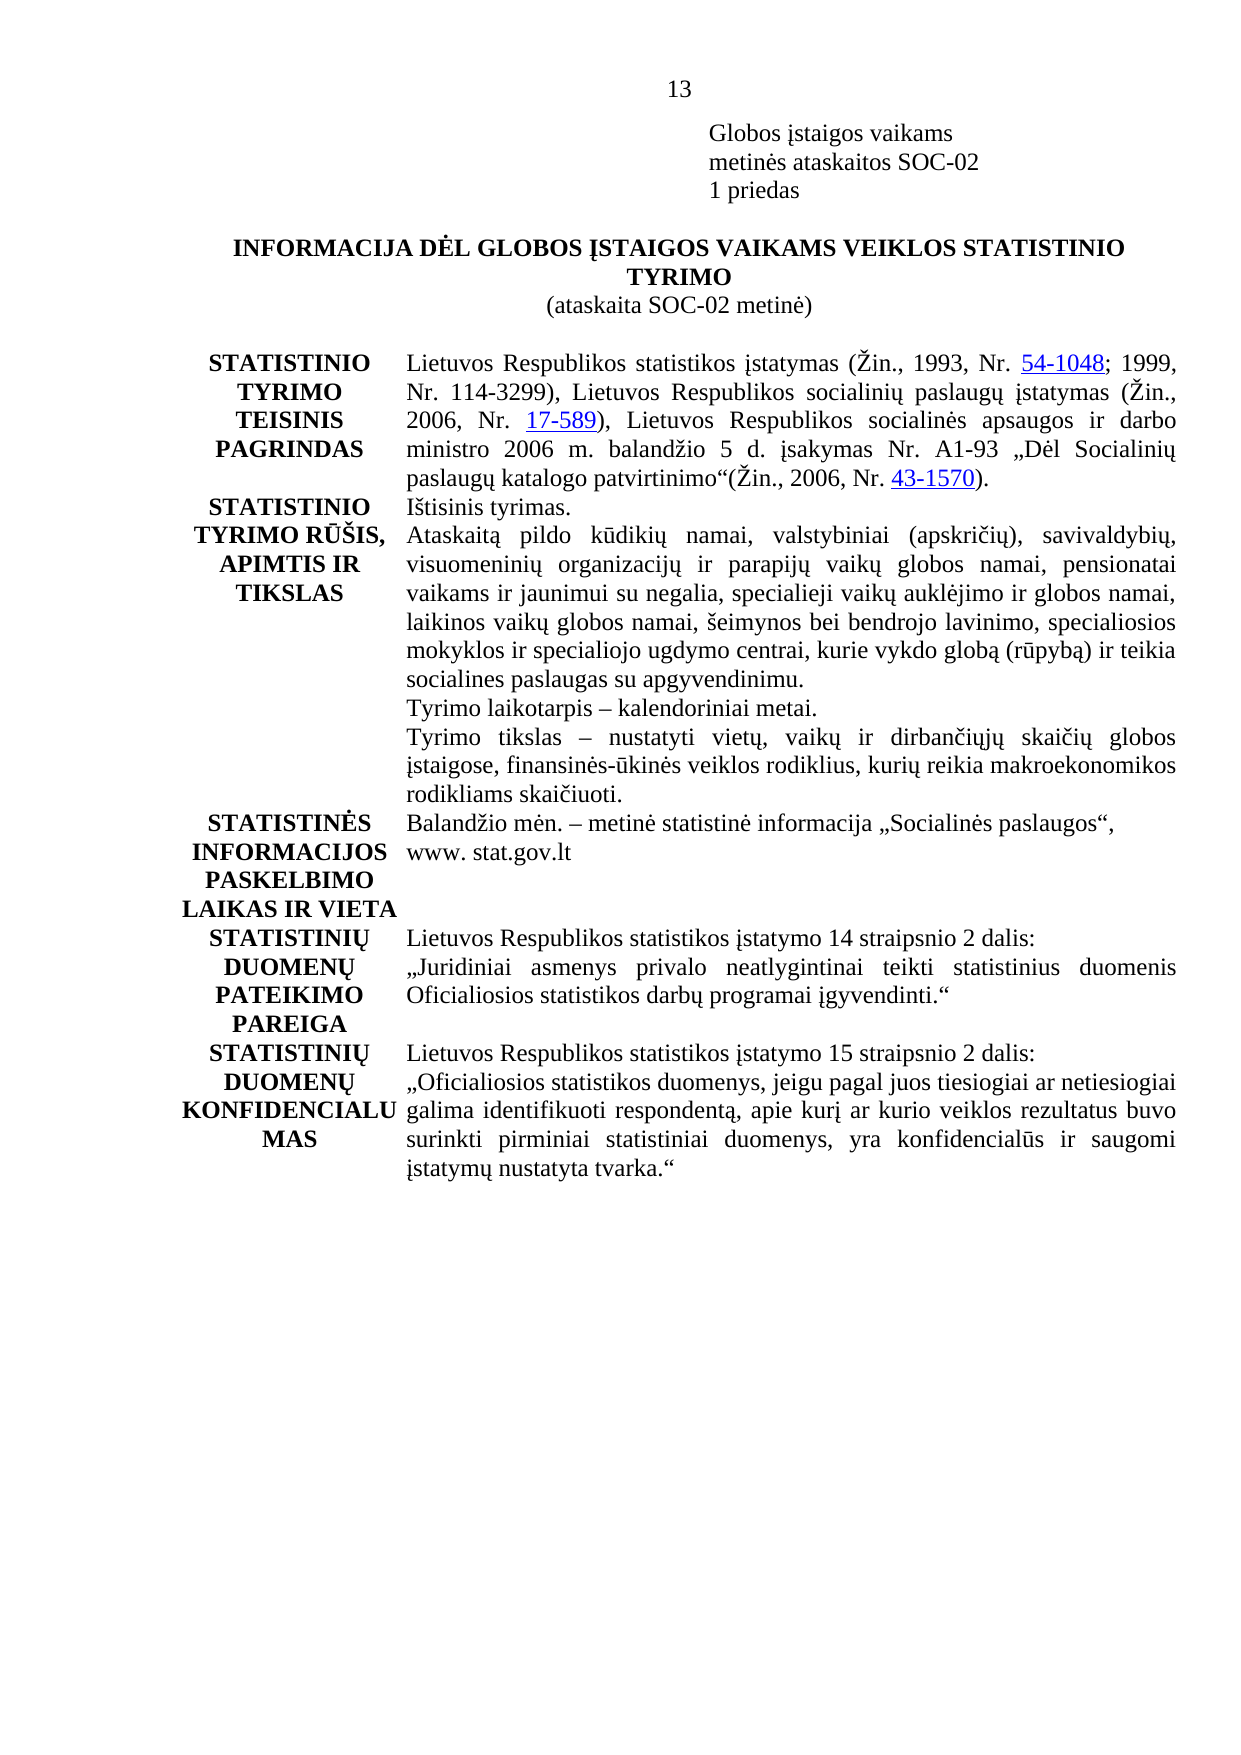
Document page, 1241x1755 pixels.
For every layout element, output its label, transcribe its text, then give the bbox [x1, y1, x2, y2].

text metinės ataskaitos SOC-02 [177, 147, 1181, 176]
table_header STATISTINIO TYRIMO TEISINIS PAGRINDAS [177, 348, 402, 492]
table_cell Lietuvos Respublikos statistikos įstatymo 14 straipsnio 2 dalis: „Juridiniai asmenys privalo neatlygintinai teikti statistinius duomenis Oficialiosios statistikos darbų programai įgyvendinti.“ [402, 923, 1181, 1038]
text Globos įstaigos vaikams [177, 118, 1181, 147]
text INFORMACIJA DĖL GLOBOS ĮSTAIGOS VAIKAMS VEIKLOS STATISTINIO TYRIMO [177, 233, 1181, 291]
table_cell Balandžio mėn. – metinė statistinė informacija „Socialinės paslaugos“, www. stat.gov.lt [402, 808, 1181, 923]
table_cell STATISTINIŲ DUOMENŲ KONFIDENCIALUMAS [177, 1038, 402, 1182]
table_cell STATISTINIO TYRIMO RŪŠIS, APIMTIS IR TIKSLAS [177, 492, 402, 808]
text (ataskaita SOC-02 metinė) [177, 291, 1181, 319]
text 1 priedas [177, 176, 1181, 204]
